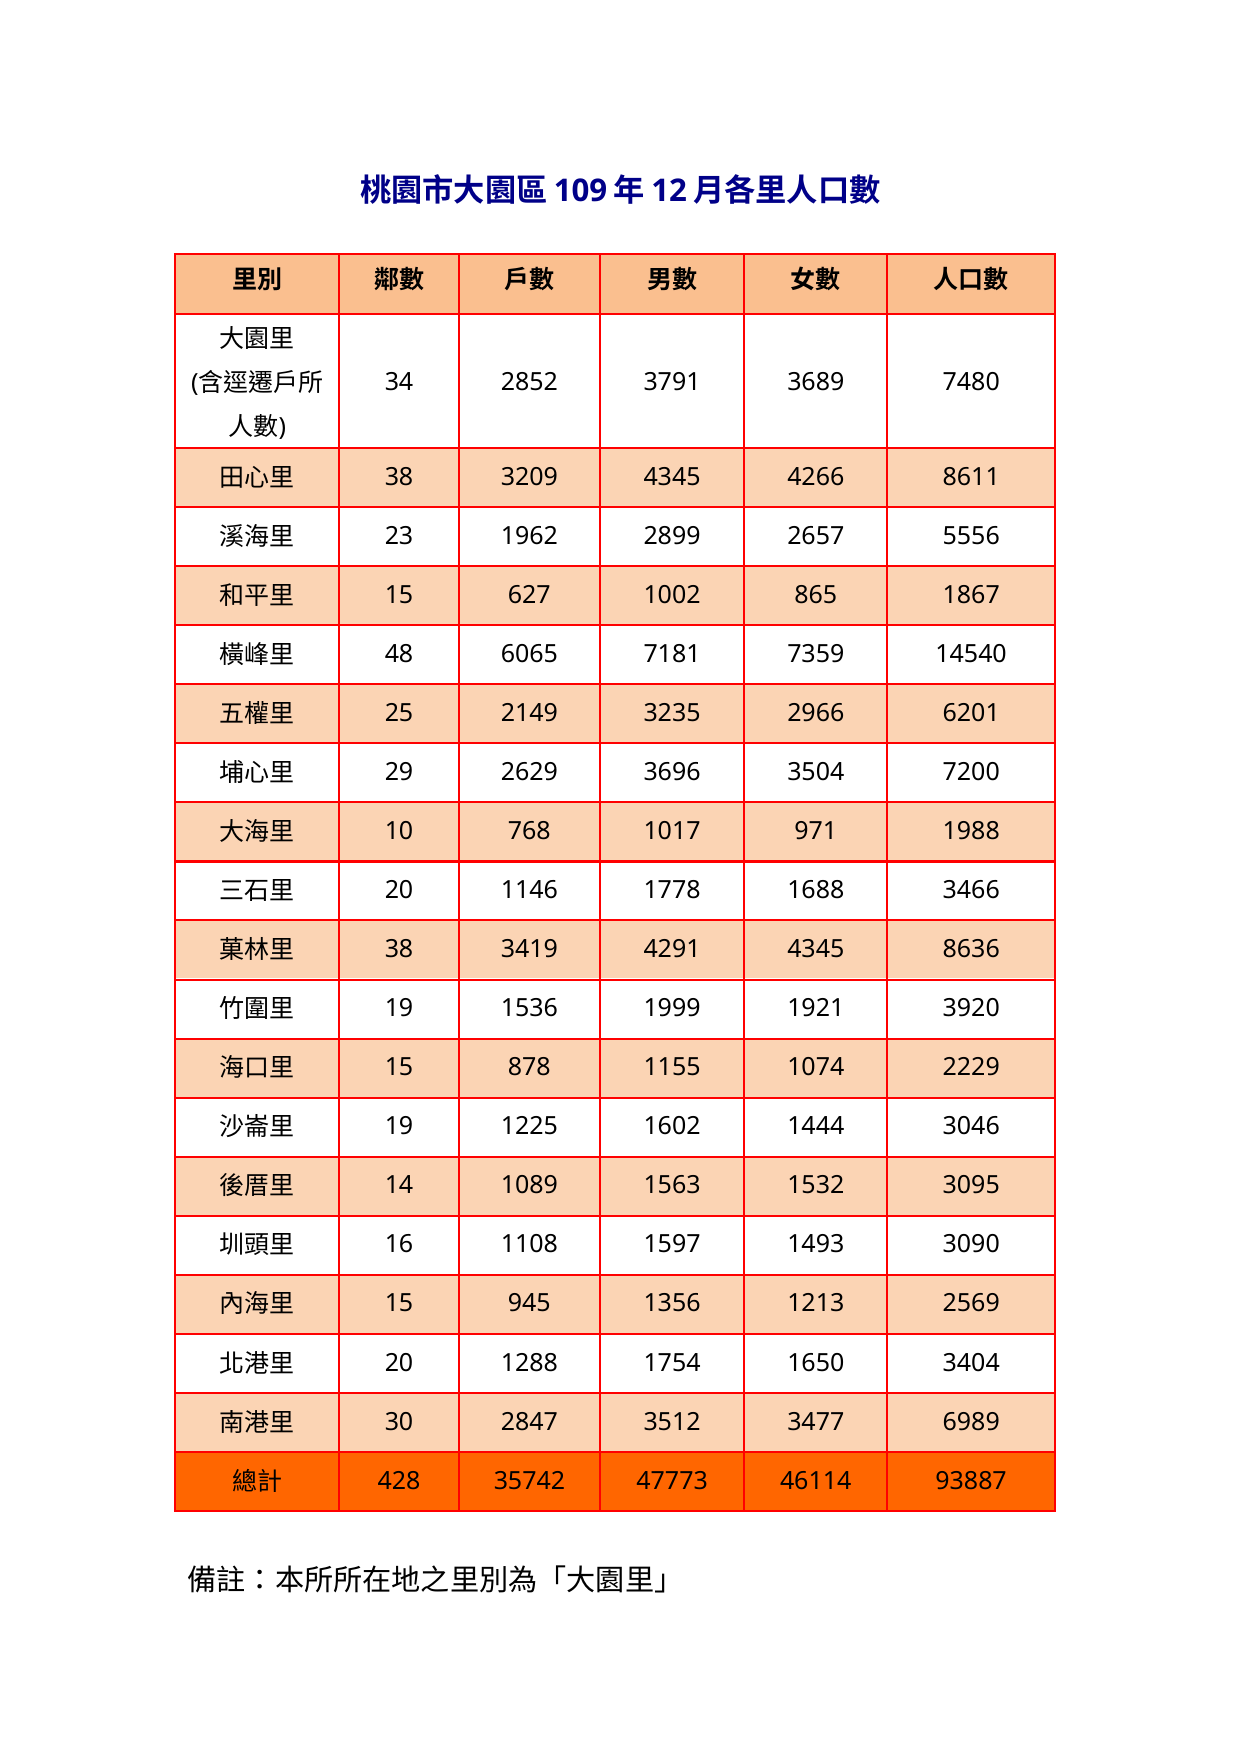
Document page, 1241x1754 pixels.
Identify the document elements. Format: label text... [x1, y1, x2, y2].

text 桃園市大園區109年12月各里人口數 [187, 143, 1053, 231]
table_cell 5556 [888, 508, 1054, 565]
table_cell 1074 [745, 1040, 886, 1097]
table_cell 10 [340, 803, 458, 860]
table_cell 7359 [745, 626, 886, 683]
table_cell 46114 [745, 1453, 886, 1510]
table_cell 3477 [745, 1394, 886, 1451]
table_cell 3920 [888, 981, 1054, 1037]
table_cell 2569 [888, 1276, 1054, 1333]
table_cell 3512 [601, 1394, 743, 1451]
table_cell 1002 [601, 567, 743, 624]
table_cell 1602 [601, 1099, 743, 1156]
table_cell 3504 [745, 744, 886, 801]
table_cell 1999 [601, 981, 743, 1037]
table_cell 2629 [460, 744, 599, 801]
table_cell 1921 [745, 981, 886, 1037]
table_cell 海口里 [176, 1040, 338, 1097]
table_cell 3095 [888, 1158, 1054, 1215]
table_cell 25 [340, 685, 458, 742]
table_header 鄰數 [340, 255, 458, 313]
table_cell 1962 [460, 508, 599, 565]
table_cell 15 [340, 567, 458, 624]
table_cell 2229 [888, 1040, 1054, 1097]
table_cell 菓林里 [176, 921, 338, 978]
table_cell 3419 [460, 921, 599, 978]
table_cell 和平里 [176, 567, 338, 624]
table_cell 3466 [888, 863, 1054, 919]
table_cell 溪海里 [176, 508, 338, 565]
table_cell 627 [460, 567, 599, 624]
table_cell 1688 [745, 863, 886, 919]
table_cell 3689 [745, 315, 886, 447]
table_cell 1532 [745, 1158, 886, 1215]
table_header 戶數 [460, 255, 599, 313]
table_cell 2657 [745, 508, 886, 565]
table_cell 4266 [745, 449, 886, 506]
table_cell 19 [340, 1099, 458, 1156]
table_cell 7200 [888, 744, 1054, 801]
table_cell 30 [340, 1394, 458, 1451]
table_cell 4345 [601, 449, 743, 506]
table_cell 971 [745, 803, 886, 860]
table_cell 南港里 [176, 1394, 338, 1451]
table_cell 三石里 [176, 863, 338, 919]
table_cell 1225 [460, 1099, 599, 1156]
table_cell 428 [340, 1453, 458, 1510]
table_cell 865 [745, 567, 886, 624]
table_cell 14540 [888, 626, 1054, 683]
table_cell 1597 [601, 1217, 743, 1274]
table_cell 1563 [601, 1158, 743, 1215]
table_cell 8611 [888, 449, 1054, 506]
table_cell 878 [460, 1040, 599, 1097]
table_cell 14 [340, 1158, 458, 1215]
table_cell 48 [340, 626, 458, 683]
table_cell 1444 [745, 1099, 886, 1156]
table_cell 35742 [460, 1453, 599, 1510]
table_header 里別 [176, 255, 338, 313]
table_cell 五權里 [176, 685, 338, 742]
table_cell 總計 [176, 1453, 338, 1510]
table_cell 1288 [460, 1335, 599, 1392]
table_cell 20 [340, 1335, 458, 1392]
table_cell 3046 [888, 1099, 1054, 1156]
table_cell 34 [340, 315, 458, 447]
text 備註：本所所在地之里別為「大園里」 [187, 1556, 1053, 1600]
table_cell 沙崙里 [176, 1099, 338, 1156]
table_cell 15 [340, 1276, 458, 1333]
table_cell 大海里 [176, 803, 338, 860]
table_cell 1146 [460, 863, 599, 919]
table_cell 1754 [601, 1335, 743, 1392]
table_cell 竹圍里 [176, 981, 338, 1037]
table_cell 945 [460, 1276, 599, 1333]
table_cell 19 [340, 981, 458, 1037]
table_cell 4345 [745, 921, 886, 978]
table_cell 6989 [888, 1394, 1054, 1451]
table_cell 橫峰里 [176, 626, 338, 683]
table_cell 北港里 [176, 1335, 338, 1392]
table_cell 29 [340, 744, 458, 801]
table_cell 1536 [460, 981, 599, 1037]
table_cell 1213 [745, 1276, 886, 1333]
table_cell 1867 [888, 567, 1054, 624]
table_cell 3235 [601, 685, 743, 742]
table_cell 3090 [888, 1217, 1054, 1274]
table_cell 3791 [601, 315, 743, 447]
table_cell 1108 [460, 1217, 599, 1274]
table_cell 後厝里 [176, 1158, 338, 1215]
table_cell 47773 [601, 1453, 743, 1510]
table_header 女數 [745, 255, 886, 313]
table_cell 3696 [601, 744, 743, 801]
table_cell 1650 [745, 1335, 886, 1392]
table_cell 7480 [888, 315, 1054, 447]
table_cell 23 [340, 508, 458, 565]
table_cell 7181 [601, 626, 743, 683]
table_cell 1155 [601, 1040, 743, 1097]
table_cell 16 [340, 1217, 458, 1274]
table_cell 93887 [888, 1453, 1054, 1510]
table_cell 1017 [601, 803, 743, 860]
table_cell 內海里 [176, 1276, 338, 1333]
table_cell 38 [340, 449, 458, 506]
table_cell 8636 [888, 921, 1054, 978]
table_cell 埔心里 [176, 744, 338, 801]
table_cell 2966 [745, 685, 886, 742]
table_cell 圳頭里 [176, 1217, 338, 1274]
table_cell 田心里 [176, 449, 338, 506]
table_cell 38 [340, 921, 458, 978]
table_cell 2149 [460, 685, 599, 742]
table_cell 1988 [888, 803, 1054, 860]
table_cell 4291 [601, 921, 743, 978]
table_header 男數 [601, 255, 743, 313]
table_cell 1089 [460, 1158, 599, 1215]
table_cell 1356 [601, 1276, 743, 1333]
table_cell 2899 [601, 508, 743, 565]
table_cell 1778 [601, 863, 743, 919]
table_header 人口數 [888, 255, 1054, 313]
table_cell 6065 [460, 626, 599, 683]
table_cell 3404 [888, 1335, 1054, 1392]
table_cell 6201 [888, 685, 1054, 742]
table_cell 2847 [460, 1394, 599, 1451]
table_cell 2852 [460, 315, 599, 447]
table_cell 20 [340, 863, 458, 919]
table_cell 1493 [745, 1217, 886, 1274]
table_cell 768 [460, 803, 599, 860]
table_cell 3209 [460, 449, 599, 506]
table_cell 15 [340, 1040, 458, 1097]
table_cell 大園里 (含逕遷戶所人數) [176, 315, 338, 447]
